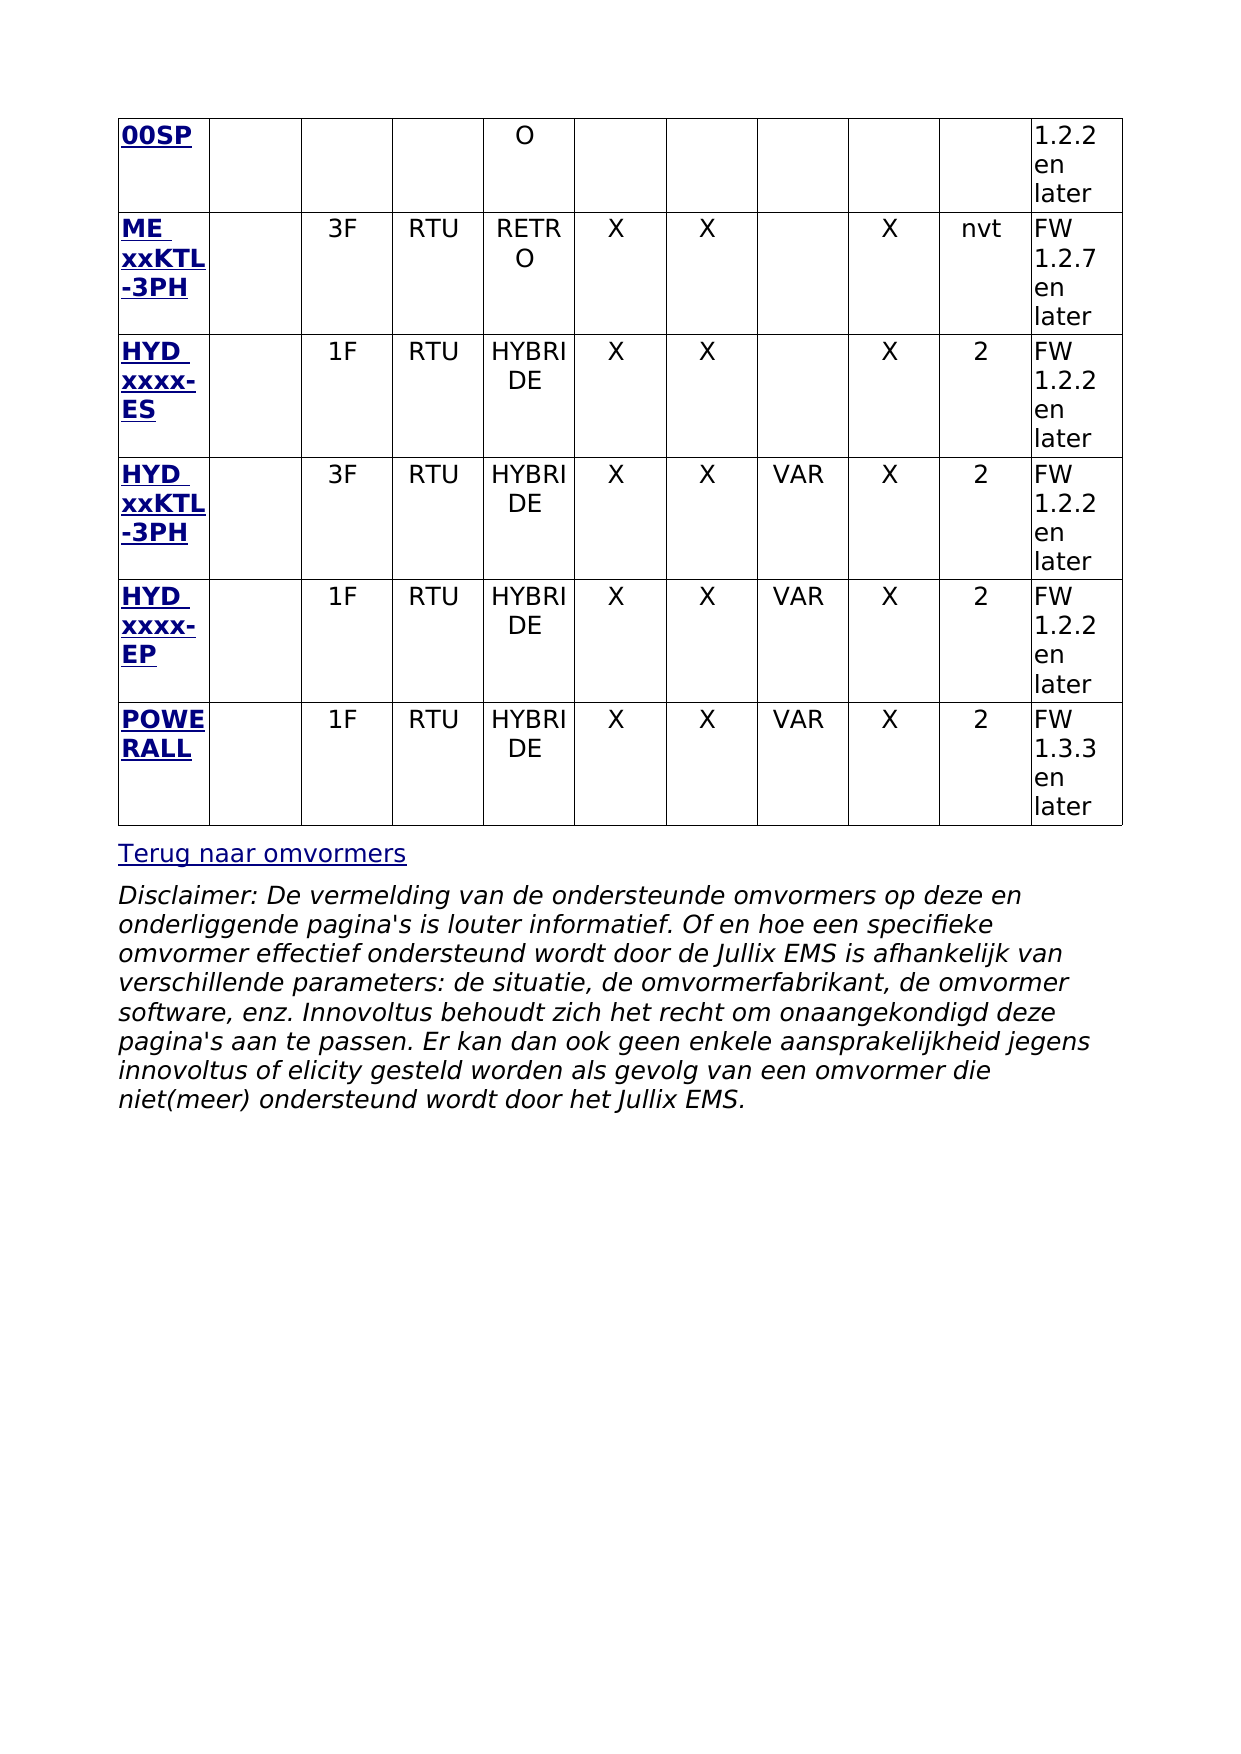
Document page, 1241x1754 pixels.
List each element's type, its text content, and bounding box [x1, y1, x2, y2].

table_cell [210, 703, 301, 824]
table_cell 1.2.2 en later [1032, 119, 1122, 212]
table_cell 1F [302, 335, 392, 457]
table_cell [667, 119, 757, 212]
table_cell O [484, 119, 574, 212]
table_cell X [575, 335, 666, 457]
table_cell HYD xxKTL-3PH [119, 458, 209, 579]
table_cell X [667, 458, 757, 579]
table_cell FW 1.2.2 en later [1032, 335, 1122, 457]
table_cell 2 [940, 458, 1031, 579]
table_cell VAR [758, 458, 848, 579]
table_cell X [575, 458, 666, 579]
table_cell X [667, 213, 757, 334]
table_cell 00SP [119, 119, 209, 212]
table_cell X [849, 335, 939, 457]
table_cell RTU [393, 703, 483, 824]
table_cell 3F [302, 213, 392, 334]
table_cell X [667, 580, 757, 702]
table_cell X [667, 703, 757, 824]
table_cell [575, 119, 666, 212]
table_cell HYBRIDE [484, 335, 574, 457]
table_cell [849, 119, 939, 212]
table_cell 2 [940, 703, 1031, 824]
table_cell POWERALL [119, 703, 209, 824]
table_cell 2 [940, 335, 1031, 457]
table_cell HYD xxxx-ES [119, 335, 209, 457]
table_cell FW 1.2.7 en later [1032, 213, 1122, 334]
table_cell VAR [758, 580, 848, 702]
table_cell X [849, 580, 939, 702]
table_cell [758, 119, 848, 212]
table_cell [210, 458, 301, 579]
table_cell RETRO [484, 213, 574, 334]
table_cell HYBRIDE [484, 580, 574, 702]
table_cell RTU [393, 213, 483, 334]
table_cell [302, 119, 392, 212]
table_cell [210, 213, 301, 334]
table_cell 1F [302, 580, 392, 702]
table_cell 1F [302, 703, 392, 824]
table_cell FW 1.2.2 en later [1032, 458, 1122, 579]
table_cell [210, 335, 301, 457]
table_cell X [849, 213, 939, 334]
table_cell 2 [940, 580, 1031, 702]
table_cell [940, 119, 1031, 212]
table_cell X [575, 213, 666, 334]
table_cell RTU [393, 335, 483, 457]
table_cell X [849, 458, 939, 579]
table_cell VAR [758, 703, 848, 824]
table_cell HYBRIDE [484, 703, 574, 824]
table_cell X [575, 703, 666, 824]
table_cell HYD xxxx-EP [119, 580, 209, 702]
table_cell [210, 119, 301, 212]
text Terug naar omvormers [118, 839, 1122, 869]
table_cell ME xxKTL-3PH [119, 213, 209, 334]
table_cell X [667, 335, 757, 457]
table_cell RTU [393, 458, 483, 579]
table_cell 3F [302, 458, 392, 579]
table_cell HYBRIDE [484, 458, 574, 579]
table_cell FW 1.3.3 en later [1032, 703, 1122, 824]
table_cell [758, 213, 848, 334]
table_cell [210, 580, 301, 702]
table_cell [758, 335, 848, 457]
table_cell RTU [393, 580, 483, 702]
table_cell X [849, 703, 939, 824]
text Disclaimer: De vermelding van de ondersteunde omvormers op deze en onderliggende pagina's is louter informatief. Of en hoe een specifieke omvormer effectief ondersteund wordt door de Jullix EMS is afhankelijk van verschillende parameters: de situatie, de omvormerfabrikant, de omvormer software, enz. Innovoltus behoudt zich het recht om onaangekondigd deze pagina's aan te passen. Er kan dan ook geen enkele aansprakelijkheid jegens innovoltus of elicity gesteld worden als gevolg van een omvormer die niet(meer) ondersteund wordt door het Jullix EMS. [118, 881, 1122, 1114]
table_cell [393, 119, 483, 212]
table_cell nvt [940, 213, 1031, 334]
table_cell X [575, 580, 666, 702]
table_cell FW 1.2.2 en later [1032, 580, 1122, 702]
